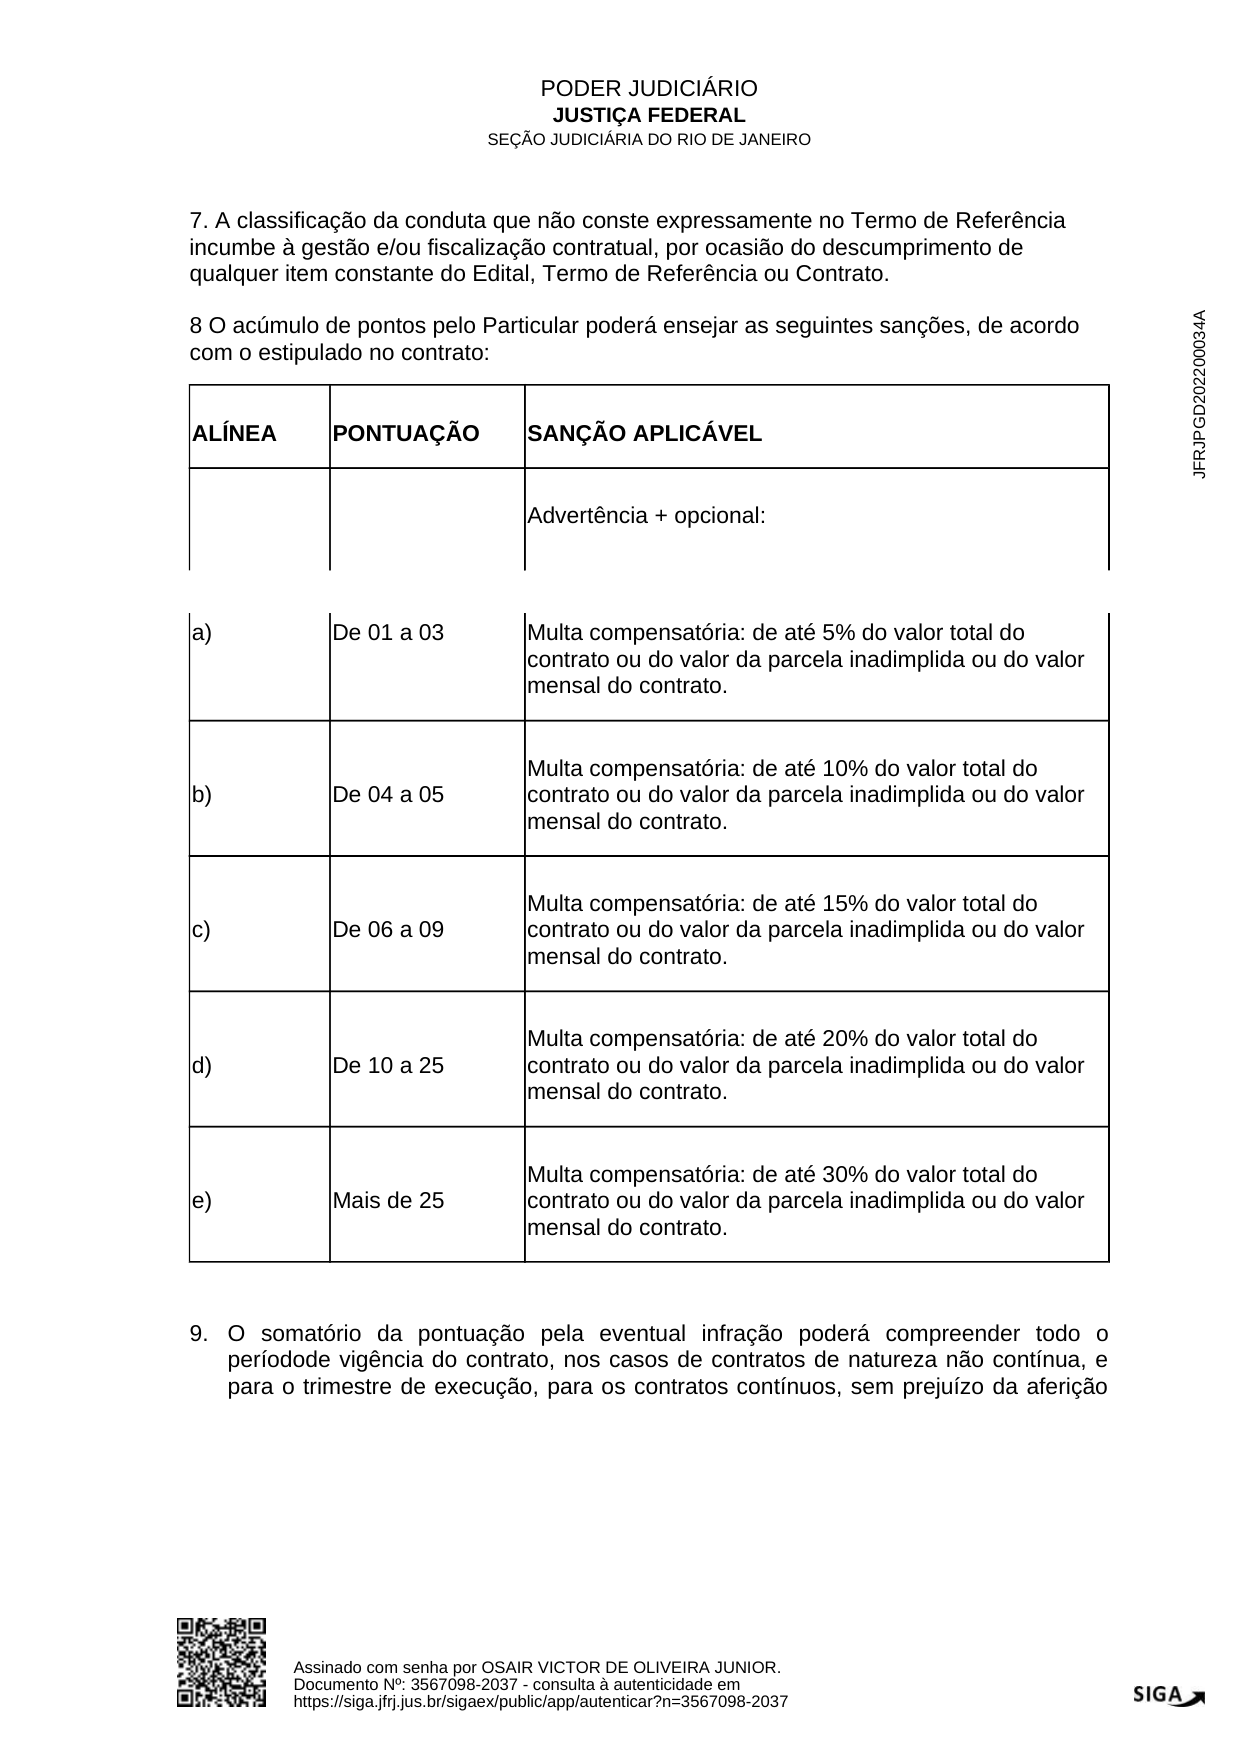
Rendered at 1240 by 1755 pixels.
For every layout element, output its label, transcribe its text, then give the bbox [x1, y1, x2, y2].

list O somatório da pontuação pela eventual infração poderá compreender todo o períodode vigência do contrato, nos casos de contratos de natureza não contínua, e para o trimestre de execução, para os contratos contínuos, sem prejuízo da aferição [189, 1319, 1109, 1399]
